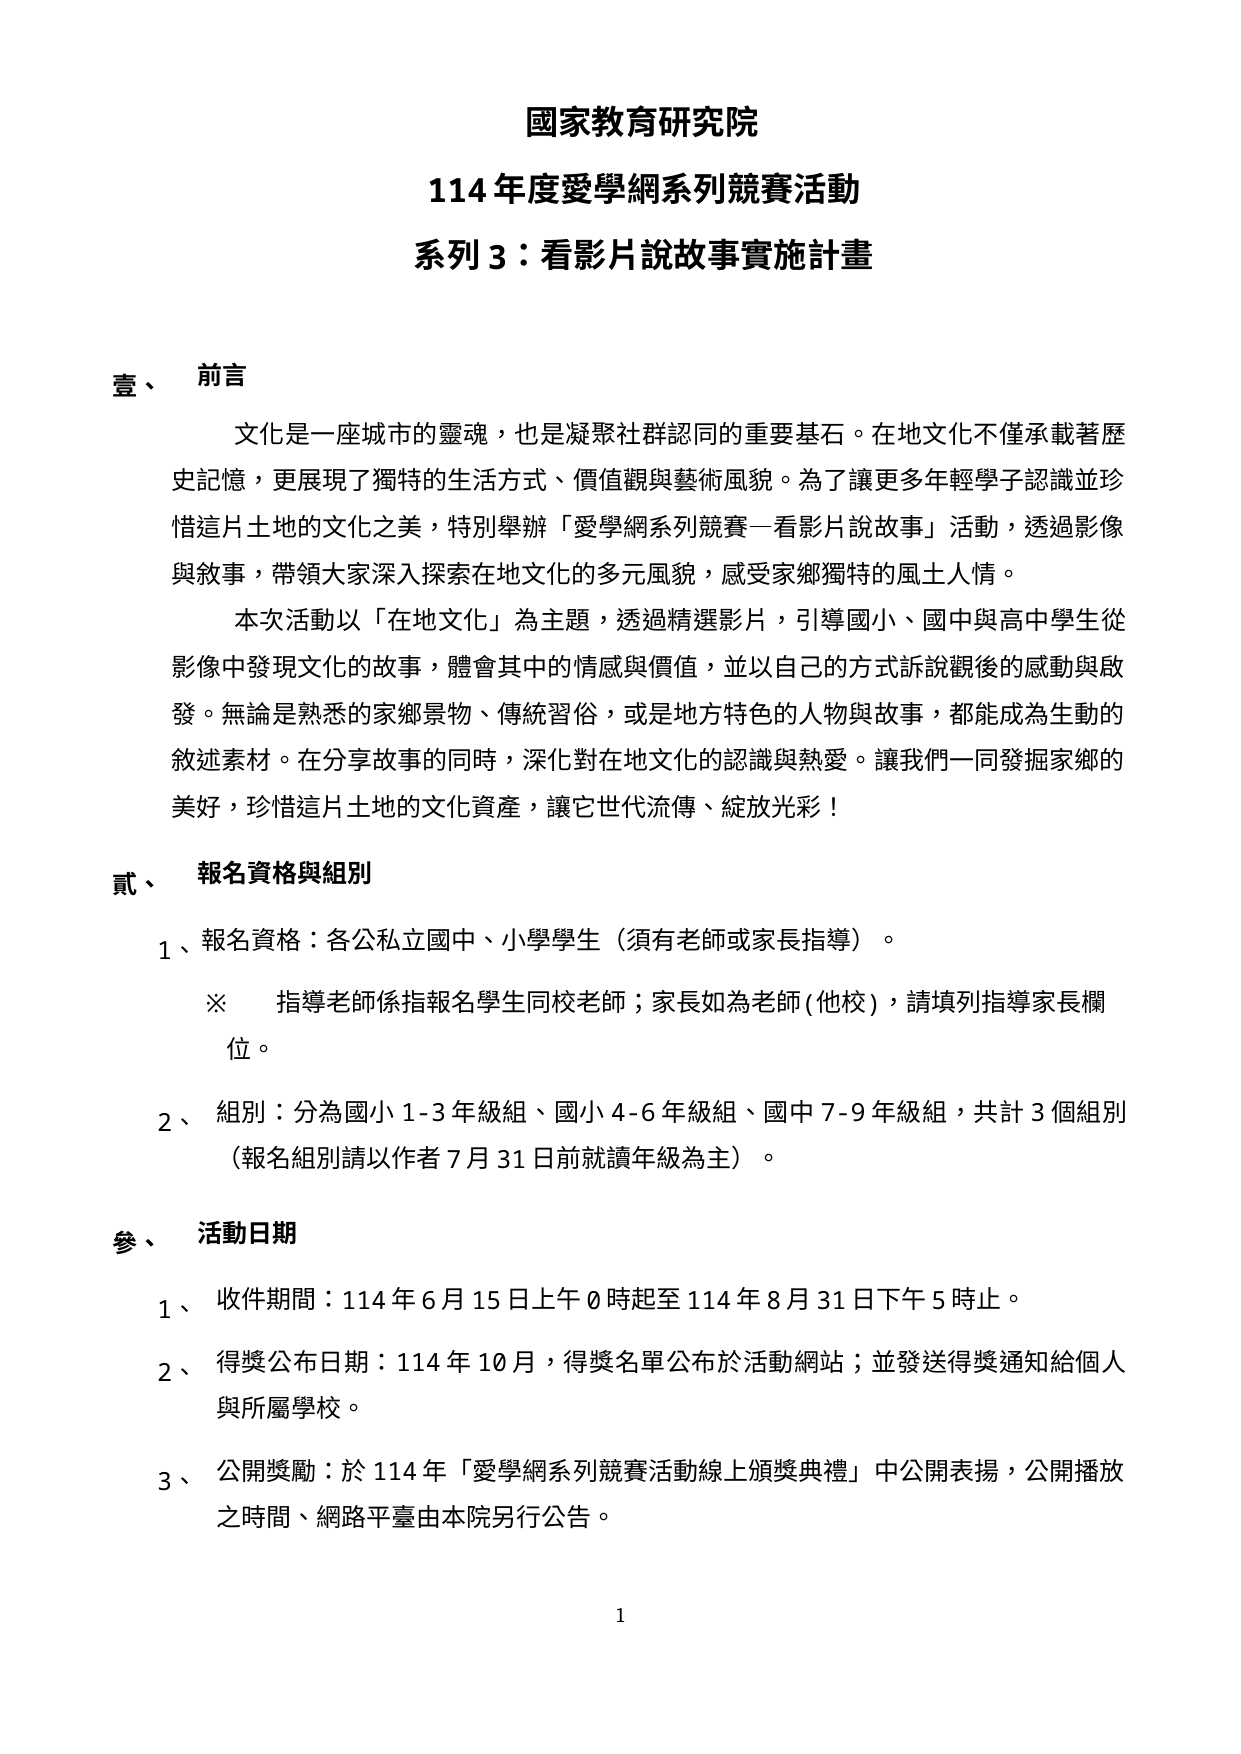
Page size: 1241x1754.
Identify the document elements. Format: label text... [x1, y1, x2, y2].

list 前言 [112, 356, 1128, 402]
subtitle ※ 指導老師係指報名學生同校老師；家長如為老師(他校)，請填列指導家長欄位。 [201, 983, 1128, 1076]
list 公開獎勵：於114年「愛學網系列競賽活動線上頒獎典禮」中公開表揚，公開播放之時間、網路平臺由本院另行公告。 [157, 1451, 1128, 1544]
text 文化是一座城市的靈魂，也是凝聚社群認同的重要基石。在地文化不僅承載著歷史記憶，更展現了獨特的生活方式、價值觀與藝術風貌。為了讓更多年輕學子認識並珍惜這片土地的文化之美，特別舉辦「愛學網系列競賽—看影片說故事」活動，透過影像與敘事，帶領大家深入探索在地文化的多元風貌，感受家鄉獨特的風土人情。 [171, 414, 1128, 601]
list 報名資格與組別 [112, 854, 1128, 901]
text 國家教育研究院 [155, 96, 1128, 163]
list 組別：分為國小1-3年級組、國小4-6年級組、國中7-9年級組，共計3個組別（報名組別請以作者7月31日前就讀年級為主）。 [157, 1092, 1128, 1185]
list 活動日期 [112, 1213, 1128, 1260]
text 114年度愛學網系列競賽活動 [118, 163, 1169, 229]
list 收件期間：114年6月15日上午0時起至114年8月31日下午5時止。 [157, 1279, 1128, 1326]
text 本次活動以「在地文化」為主題，透過精選影片，引導國小、國中與高中學生從影像中發現文化的故事，體會其中的情感與價值，並以自己的方式訴說觀後的感動與啟發。無論是熟悉的家鄉景物、傳統習俗，或是地方特色的人物與故事，都能成為生動的敘述素材。在分享故事的同時，深化對在地文化的認識與熱愛。讓我們一同發掘家鄉的美好，珍惜這片土地的文化資產，讓它世代流傳、綻放光彩！ [171, 601, 1128, 834]
list 得獎公布日期：114年10月，得獎名單公布於活動網站；並發送得獎通知給個人與所屬學校。 [157, 1342, 1128, 1435]
text 系列3：看影片說故事實施計畫 [118, 229, 1169, 296]
list 報名資格：各公私立國中、小學學生（須有老師或家長指導）。 [157, 920, 1128, 967]
